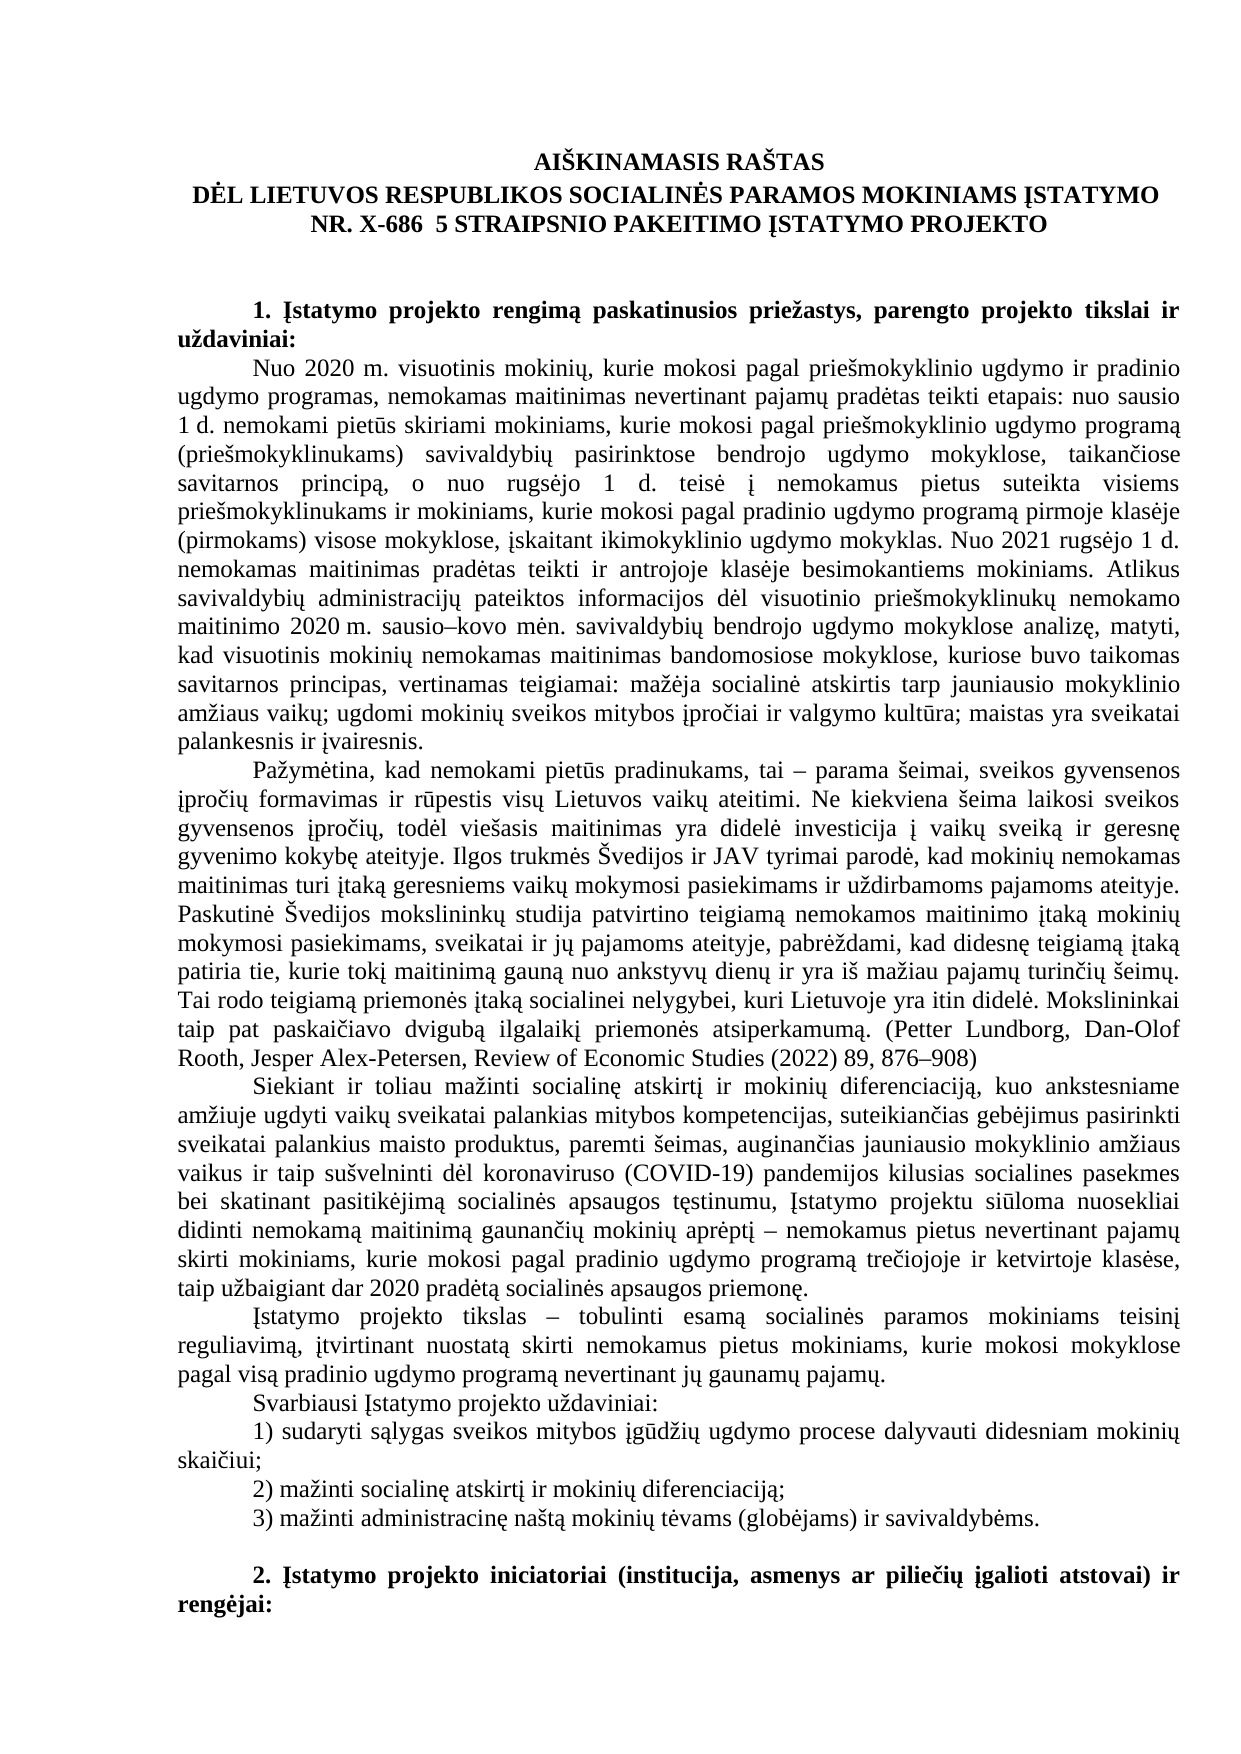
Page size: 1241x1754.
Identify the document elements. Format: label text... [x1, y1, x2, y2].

text Siekiant ir toliau mažinti socialinę atskirtį ir mokinių diferenciaciją, kuo ankstesniame amžiuje ugdyti vaikų sveikatai palankias mitybos kompetencijas, suteikiančias gebėjimus pasirinkti sveikatai palankius maisto produktus, paremti šeimas, auginančias jauniausio mokyklinio amžiaus vaikus ir taip sušvelninti dėl koronaviruso (COVID-19) pandemijos kilusias socialines pasekmes bei skatinant pasitikėjimą socialinės apsaugos tęstinumu, Įstatymo projektu siūloma nuosekliai didinti nemokamą maitinimą gaunančių mokinių aprėptį – nemokamus pietus nevertinant pajamų skirti mokiniams, kurie mokosi pagal pradinio ugdymo programą trečiojoje ir ketvirtoje klasėse, taip užbaigiant dar 2020 pradėtą socialinės apsaugos priemonę. [177, 1071, 1181, 1301]
text 1) sudaryti sąlygas sveikos mitybos įgūdžių ugdymo procese dalyvauti didesniam mokinių skaičiui; [177, 1416, 1181, 1474]
text AIŠKINAMASIS RAŠTAS [177, 147, 1181, 176]
text 2) mažinti socialinę atskirtį ir mokinių diferenciaciją; [177, 1474, 1181, 1503]
text 2. Įstatymo projekto iniciatoriai (institucija, asmenys ar piliečių įgalioti atstovai) ir rengėjai: [177, 1560, 1181, 1618]
text Pažymėtina, kad nemokami pietūs pradinukams, tai – parama šeimai, sveikos gyvensenos įpročių formavimas ir rūpestis visų Lietuvos vaikų ateitimi. Ne kiekviena šeima laikosi sveikos gyvensenos įpročių, todėl viešasis maitinimas yra didelė investicija į vaikų sveiką ir geresnę gyvenimo kokybę ateityje. Ilgos trukmės Švedijos ir JAV tyrimai parodė, kad mokinių nemokamas maitinimas turi įtaką geresniems vaikų mokymosi pasiekimams ir uždirbamoms pajamoms ateityje. Paskutinė Švedijos mokslininkų studija patvirtino teigiamą nemokamos maitinimo įtaką mokinių mokymosi pasiekimams, sveikatai ir jų pajamoms ateityje, pabrėždami, kad didesnę teigiamą įtaką patiria tie, kurie tokį maitinimą gauną nuo ankstyvų dienų ir yra iš mažiau pajamų turinčių šeimų. Tai rodo teigiamą priemonės įtaką socialinei nelygybei, kuri Lietuvoje yra itin didelė. Mokslininkai taip pat paskaičiavo dvigubą ilgalaikį priemonės atsiperkamumą. (Petter Lundborg, Dan-Olof Rooth, Jesper Alex-Petersen, Review of Economic Studies (2022) 89, 876–908) [177, 755, 1181, 1071]
text NR. X-686 5 STRAIPSNIO PAKEITIMO ĮSTATYMO PROJEKTO [177, 209, 1181, 238]
text Svarbiausi Įstatymo projekto uždaviniai: [177, 1388, 1181, 1416]
text Nuo 2020 m. visuotinis mokinių, kurie mokosi pagal priešmokyklinio ugdymo ir pradinio ugdymo programas, nemokamas maitinimas nevertinant pajamų pradėtas teikti etapais: nuo sausio 1 d. nemokami pietūs skiriami mokiniams, kurie mokosi pagal priešmokyklinio ugdymo programą (priešmokyklinukams) savivaldybių pasirinktose bendrojo ugdymo mokyklose, taikančiose savitarnos principą, o nuo rugsėjo 1 d. teisė į nemokamus pietus suteikta visiems priešmokyklinukams ir mokiniams, kurie mokosi pagal pradinio ugdymo programą pirmoje klasėje (pirmokams) visose mokyklose, įskaitant ikimokyklinio ugdymo mokyklas. Nuo 2021 rugsėjo 1 d. nemokamas maitinimas pradėtas teikti ir antrojoje klasėje besimokantiems mokiniams. Atlikus savivaldybių administracijų pateiktos informacijos dėl visuotinio priešmokyklinukų nemokamo maitinimo 2020 m. sausio–kovo mėn. savivaldybių bendrojo ugdymo mokyklose analizę, matyti, kad visuotinis mokinių nemokamas maitinimas bandomosiose mokyklose, kuriose buvo taikomas savitarnos principas, vertinamas teigiamai: mažėja socialinė atskirtis tarp jauniausio mokyklinio amžiaus vaikų; ugdomi mokinių sveikos mitybos įpročiai ir valgymo kultūra; maistas yra sveikatai palankesnis ir įvairesnis. [177, 353, 1181, 755]
text Įstatymo projekto tikslas – tobulinti esamą socialinės paramos mokiniams teisinį reguliavimą, įtvirtinant nuostatą skirti nemokamus pietus mokiniams, kurie mokosi mokyklose pagal visą pradinio ugdymo programą nevertinant jų gaunamų pajamų. [177, 1301, 1181, 1388]
text 3) mažinti administracinę naštą mokinių tėvams (globėjams) ir savivaldybėms. [177, 1503, 1181, 1531]
text DĖL LIETUVOS RESPUBLIKOS SOCIALINĖS PARAMOS MOKINIAMS ĮSTATYMO [177, 180, 1181, 209]
text 1. Įstatymo projekto rengimą paskatinusios priežastys, parengto projekto tikslai ir uždaviniai: [177, 295, 1181, 353]
